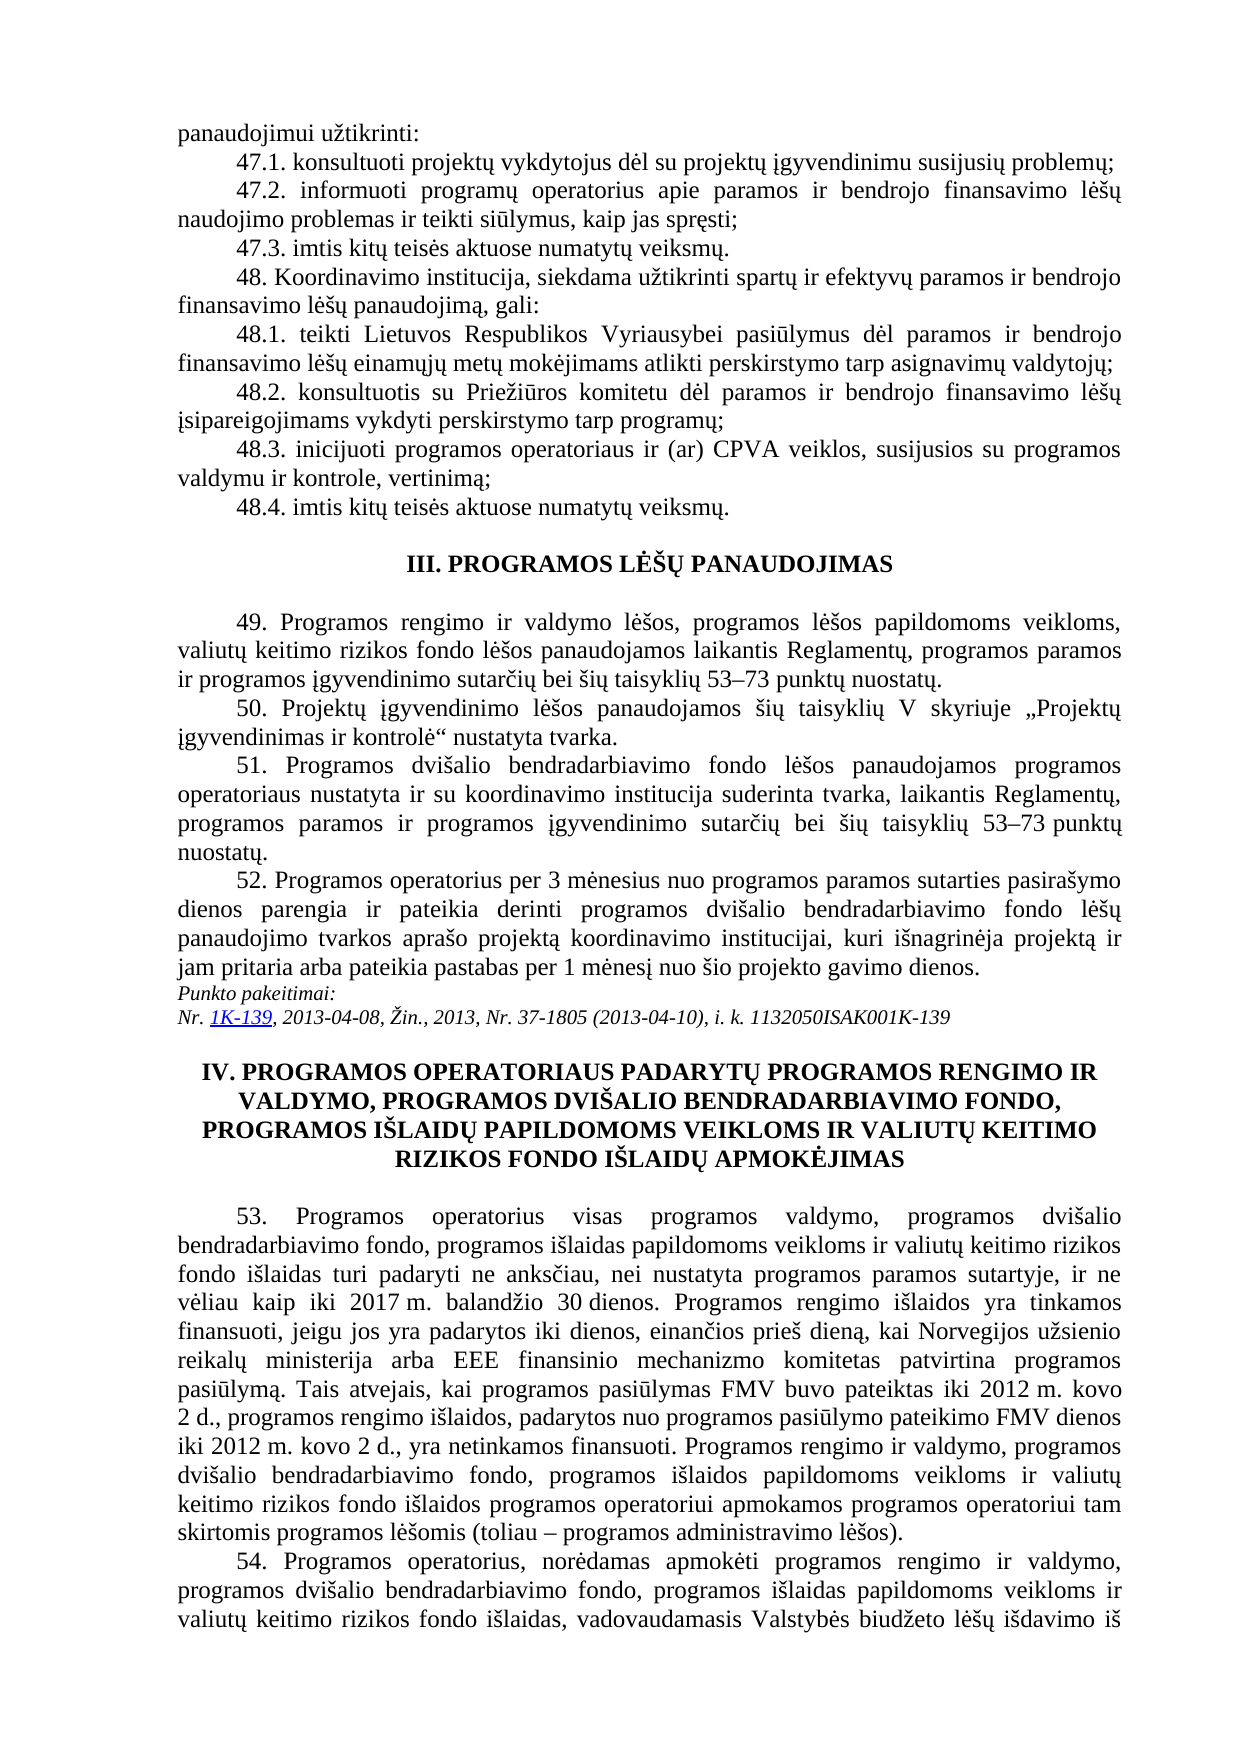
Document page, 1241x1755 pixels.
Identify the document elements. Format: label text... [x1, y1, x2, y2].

text 47.3. imtis kitų teisės aktuose numatytų veiksmų. [177, 233, 1122, 262]
text 48.1. teikti Lietuvos Respublikos Vyriausybei pasiūlymus dėl paramos ir bendrojo finansavimo lėšų einamųjų metų mokėjimams atlikti perskirstymo tarp asignavimų valdytojų; [177, 319, 1122, 377]
text 53. Programos operatorius visas programos valdymo, programos dvišalio bendradarbiavimo fondo, programos išlaidas papildomoms veikloms ir valiutų keitimo rizikos fondo išlaidas turi padaryti ne anksčiau, nei nustatyta programos paramos sutartyje, ir ne vėliau kaip iki 2017 m. balandžio 30 dienos. Programos rengimo išlaidos yra tinkamos finansuoti, jeigu jos yra padarytos iki dienos, einančios prieš dieną, kai Norvegijos užsienio reikalų ministerija arba EEE finansinio mechanizmo komitetas patvirtina programos pasiūlymą. Tais atvejais, kai programos pasiūlymas FMV buvo pateiktas iki 2012 m. kovo 2 d., programos rengimo išlaidos, padarytos nuo programos pasiūlymo pateikimo FMV dienos iki 2012 m. kovo 2 d., yra netinkamos finansuoti. Programos rengimo ir valdymo, programos dvišalio bendradarbiavimo fondo, programos išlaidos papildomoms veikloms ir valiutų keitimo rizikos fondo išlaidos programos operatoriui apmokamos programos operatoriui tam skirtomis programos lėšomis (toliau – programos administravimo lėšos). [177, 1201, 1122, 1546]
text 52. Programos operatorius per 3 mėnesius nuo programos paramos sutarties pasirašymo dienos parengia ir pateikia derinti programos dvišalio bendradarbiavimo fondo lėšų panaudojimo tvarkos aprašo projektą koordinavimo institucijai, kuri išnagrinėja projektą ir jam pritaria arba pateikia pastabas per 1 mėnesį nuo šio projekto gavimo dienos. [177, 866, 1122, 981]
text III. PROGRAMOS LĖŠŲ PANAUDOJIMAS [177, 549, 1122, 578]
text 48.2. konsultuotis su Priežiūros komitetu dėl paramos ir bendrojo finansavimo lėšų įsipareigojimams vykdyti perskirstymo tarp programų; [177, 377, 1122, 434]
text Nr. 1K-139, 2013-04-08, Žin., 2013, Nr. 37-1805 (2013-04-10), i. k. 1132050ISAK001K-139 [177, 1005, 1122, 1029]
text 47.1. konsultuoti projektų vykdytojus dėl su projektų įgyvendinimu susijusių problemų; [177, 147, 1122, 176]
text 48.3. inicijuoti programos operatoriaus ir (ar) CPVA veiklos, susijusios su programos valdymu ir kontrole, vertinimą; [177, 434, 1122, 492]
text 47.2. informuoti programų operatorius apie paramos ir bendrojo finansavimo lėšų naudojimo problemas ir teikti siūlymus, kaip jas spręsti; [177, 176, 1122, 233]
text IV. PROGRAMOS OPERATORIAUS PADARYTŲ programos rengimo ir valdymo, programos dvišalio bendradarbiavimo fondo, programos IŠLAIDŲ papildomoms veikloms ir valiutų keitimo rizikos fondo IŠLAIDŲ APMOKĖJIMAS [177, 1057, 1122, 1172]
text Punkto pakeitimai: [177, 981, 1122, 1005]
text 50. Projektų įgyvendinimo lėšos panaudojamos šių taisyklių V skyriuje „Projektų įgyvendinimas ir kontrolė“ nustatyta tvarka. [177, 693, 1122, 751]
text 51. Programos dvišalio bendradarbiavimo fondo lėšos panaudojamos programos operatoriaus nustatyta ir su koordinavimo institucija suderinta tvarka, laikantis Reglamentų, programos paramos ir programos įgyvendinimo sutarčių bei šių taisyklių 53–73 punktų nuostatų. [177, 751, 1122, 866]
text 54. Programos operatorius, norėdamas apmokėti programos rengimo ir valdymo, programos dvišalio bendradarbiavimo fondo, programos išlaidas papildomoms veikloms ir valiutų keitimo rizikos fondo išlaidas, vadovaudamasis Valstybės biudžeto lėšų išdavimo iš [177, 1546, 1122, 1632]
text 48.4. imtis kitų teisės aktuose numatytų veiksmų. [177, 492, 1122, 521]
text 49. Programos rengimo ir valdymo lėšos, programos lėšos papildomoms veikloms, valiutų keitimo rizikos fondo lėšos panaudojamos laikantis Reglamentų, programos paramos ir programos įgyvendinimo sutarčių bei šių taisyklių 53–73 punktų nuostatų. [177, 607, 1122, 693]
text 48. Koordinavimo institucija, siekdama užtikrinti spartų ir efektyvų paramos ir bendrojo finansavimo lėšų panaudojimą, gali: [177, 262, 1122, 319]
text panaudojimui užtikrinti: [177, 118, 1122, 147]
